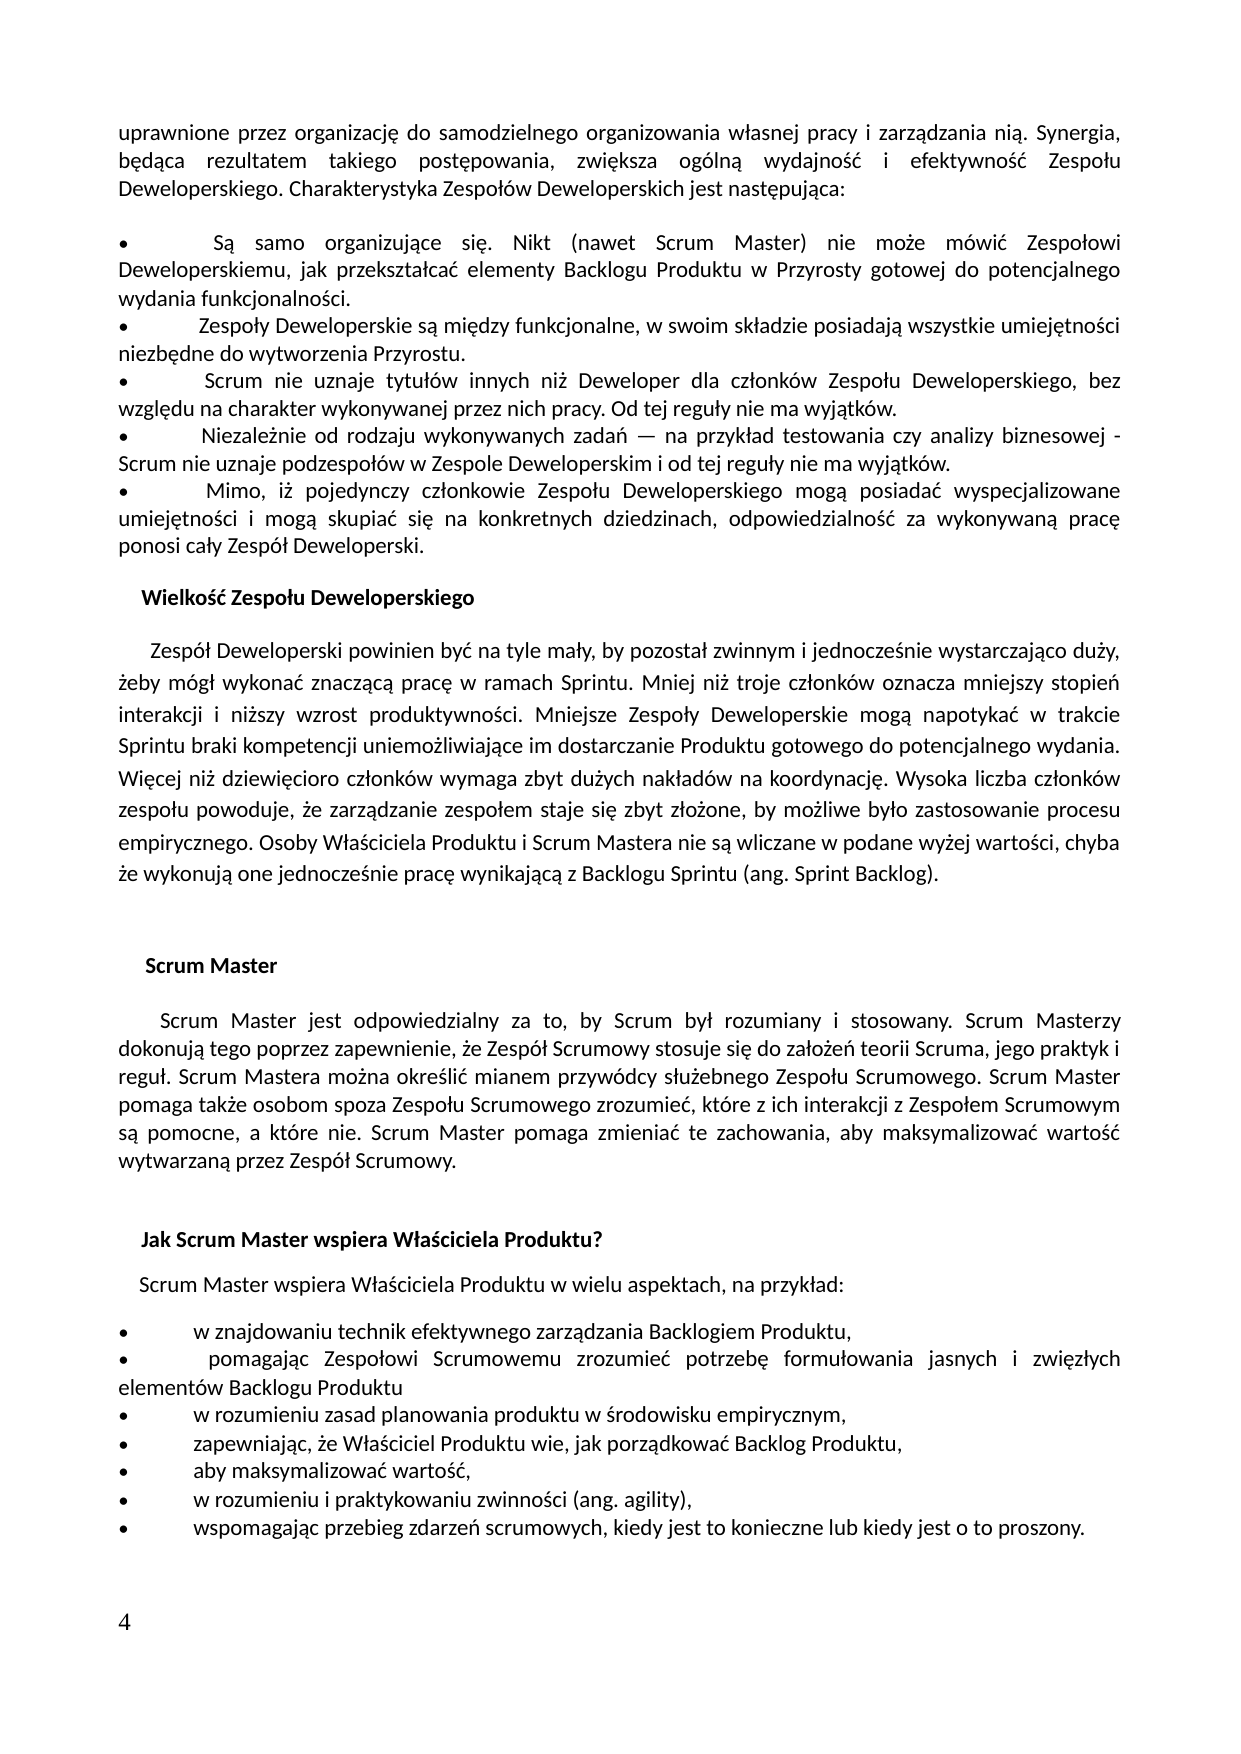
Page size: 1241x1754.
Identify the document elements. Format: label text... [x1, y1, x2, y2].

list Scrum nie uznaje tytułów innych niż Deweloper dla członków Zespołu Deweloperskiego, bez względu na charakter wykonywanej przez nich pracy. Od tej reguły nie ma wyjątków. [118, 367, 1122, 422]
list w rozumieniu i praktykowaniu zwinności (ang. agility), [118, 1485, 1122, 1513]
text Zespół Deweloperski powinien być na tyle mały, by pozostał zwinnym i jednocześnie wystarczająco duży, żeby mógł wykonać znaczącą pracę w ramach Sprintu. Mniej niż troje członków oznacza mniejszy stopień interakcji i niższy wzrost produktywności. Mniejsze Zespoły Deweloperskie mogą napotykać w trakcie Sprintu braki kompetencji uniemożliwiające im dostarczanie Produktu gotowego do potencjalnego wydania. Więcej niż dziewięcioro członków wymaga zbyt dużych nakładów na koordynację. Wysoka liczba członków zespołu powoduje, że zarządzanie zespołem staje się zbyt złożone, by możliwe było zastosowanie procesu empirycznego. Osoby Właściciela Produktu i Scrum Mastera nie są wliczane w podane wyżej wartości, chyba że wykonują one jednocześnie pracę wynikającą z Backlogu Sprintu (ang. Sprint Backlog). [118, 632, 1122, 888]
text uprawnione przez organizację do samodzielnego organizowania własnej pracy i zarządzania nią. Synergia, będąca rezultatem takiego postępowania, zwiększa ogólną wydajność i efektywność Zespołu Deweloperskiego. Charakterystyka Zespołów Deweloperskich jest następująca: [118, 118, 1122, 202]
text Wielkość Zespołu Deweloperskiego [118, 587, 1122, 609]
text Jak Scrum Master wspiera Właściciela Produktu? [118, 1229, 1122, 1252]
text Scrum Master jest odpowiedzialny za to, by Scrum był rozumiany i stosowany. Scrum Masterzy dokonują tego poprzez zapewnienie, że Zespół Scrumowy stosuje się do założeń teorii Scruma, jego praktyk i reguł. Scrum Mastera można określić mianem przywódcy służebnego Zespołu Scrumowego. Scrum Master pomaga także osobom spoza Zespołu Scrumowego zrozumieć, które z ich interakcji z Zespołem Scrumowym są pomocne, a które nie. Scrum Master pomaga zmieniać te zachowania, aby maksymalizować wartość wytwarzaną przez Zespół Scrumowy. [118, 1006, 1122, 1174]
text Scrum Master wspiera Właściciela Produktu w wielu aspektach, na przykład: [118, 1275, 1122, 1296]
list w znajdowaniu technik efektywnego zarządzania Backlogiem Produktu, [118, 1317, 1122, 1344]
list zapewniając, że Właściciel Produktu wie, jak porządkować Backlog Produktu, [118, 1429, 1122, 1457]
list Są samo organizujące się. Nikt (nawet Scrum Master) nie może mówić Zespołowi Deweloperskiemu, jak przekształcać elementy Backlogu Produktu w Przyrosty gotowej do potencjalnego wydania funkcjonalności. [118, 228, 1122, 312]
list Niezależnie od rodzaju wykonywanych zadań — na przykład testowania czy analizy biznesowej - Scrum nie uznaje podzespołów w Zespole Deweloperskim i od tej reguły nie ma wyjątków. [118, 422, 1122, 477]
list Zespoły Deweloperskie są między funkcjonalne, w swoim składzie posiadają wszystkie umiejętności niezbędne do wytworzenia Przyrostu. [118, 312, 1122, 367]
text Scrum Master [118, 952, 1122, 979]
list Mimo, iż pojedynczy członkowie Zespołu Deweloperskiego mogą posiadać wyspecjalizowane umiejętności i mogą skupiać się na konkretnych dziedzinach, odpowiedzialność za wykonywaną pracę ponosi cały Zespół Deweloperski. [118, 477, 1122, 559]
list pomagając Zespołowi Scrumowemu zrozumieć potrzebę formułowania jasnych i zwięzłych elementów Backlogu Produktu [118, 1344, 1122, 1401]
list w rozumieniu zasad planowania produktu w środowisku empirycznym, [118, 1401, 1122, 1429]
list aby maksymalizować wartość, [118, 1457, 1122, 1485]
list wspomagając przebieg zdarzeń scrumowych, kiedy jest to konieczne lub kiedy jest o to proszony. [118, 1513, 1122, 1541]
